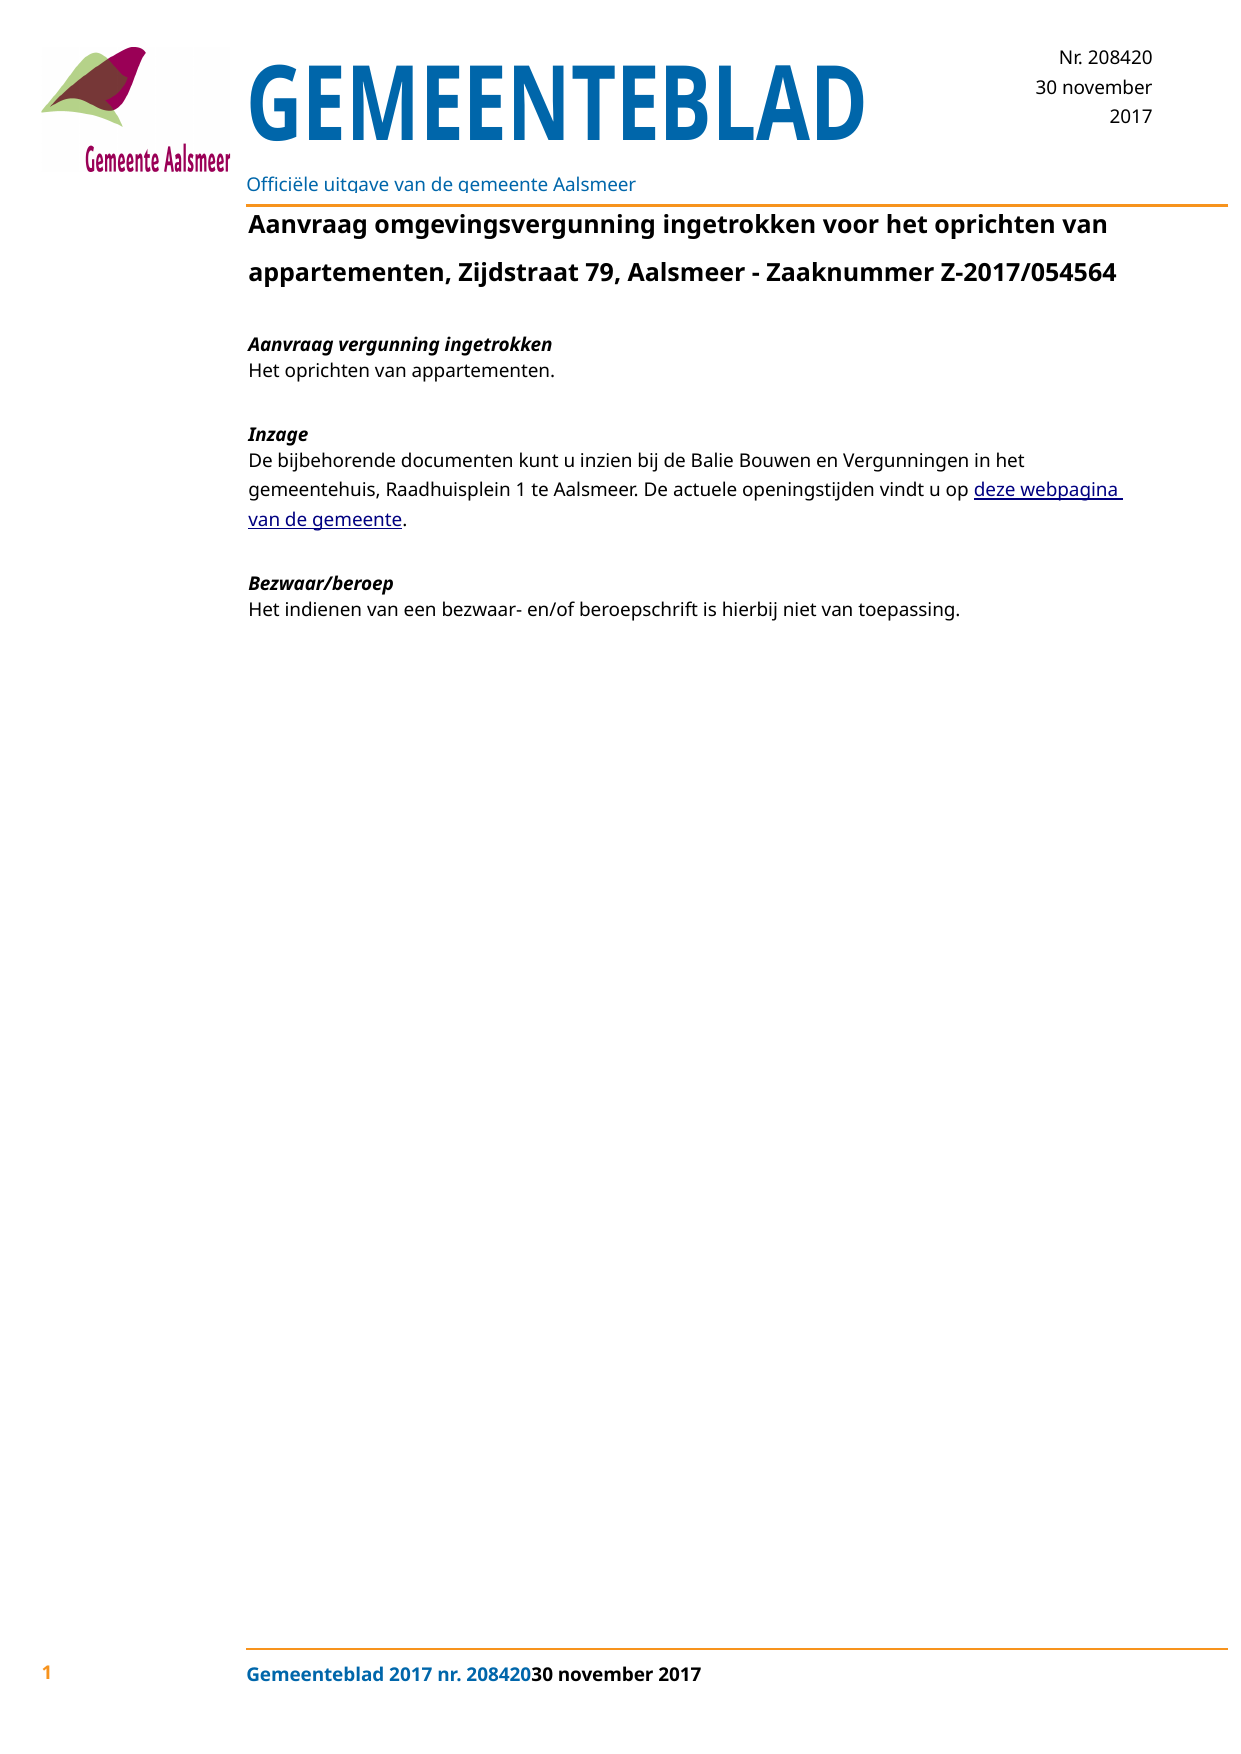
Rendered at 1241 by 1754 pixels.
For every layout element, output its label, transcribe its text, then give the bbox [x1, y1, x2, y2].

text De bijbehorende documenten kunt u inzien bij de Balie Bouwen en Vergunningen in het gemeentehuis, Raadhuisplein 1 te Aalsmeer. De actuele openingstijden vindt u op deze webpagina van de gemeente. [248, 447, 1152, 532]
text Aanvraag omgevingsvergunning ingetrokken voor het oprichten van appartementen, Zijdstraat 79, Aalsmeer - Zaaknummer Z-2017/054564 [248, 207, 1152, 288]
text Het indienen van een bezwaar- en/of beroepschrift is hierbij niet van toepassing. [248, 596, 1152, 621]
text Inzage [248, 421, 1152, 447]
text Bezwaar/beroep [248, 570, 1152, 596]
picture [41, 47, 231, 172]
text Aanvraag vergunning ingetrokken [248, 331, 1152, 357]
text Het oprichten van appartementen. [248, 357, 1152, 383]
